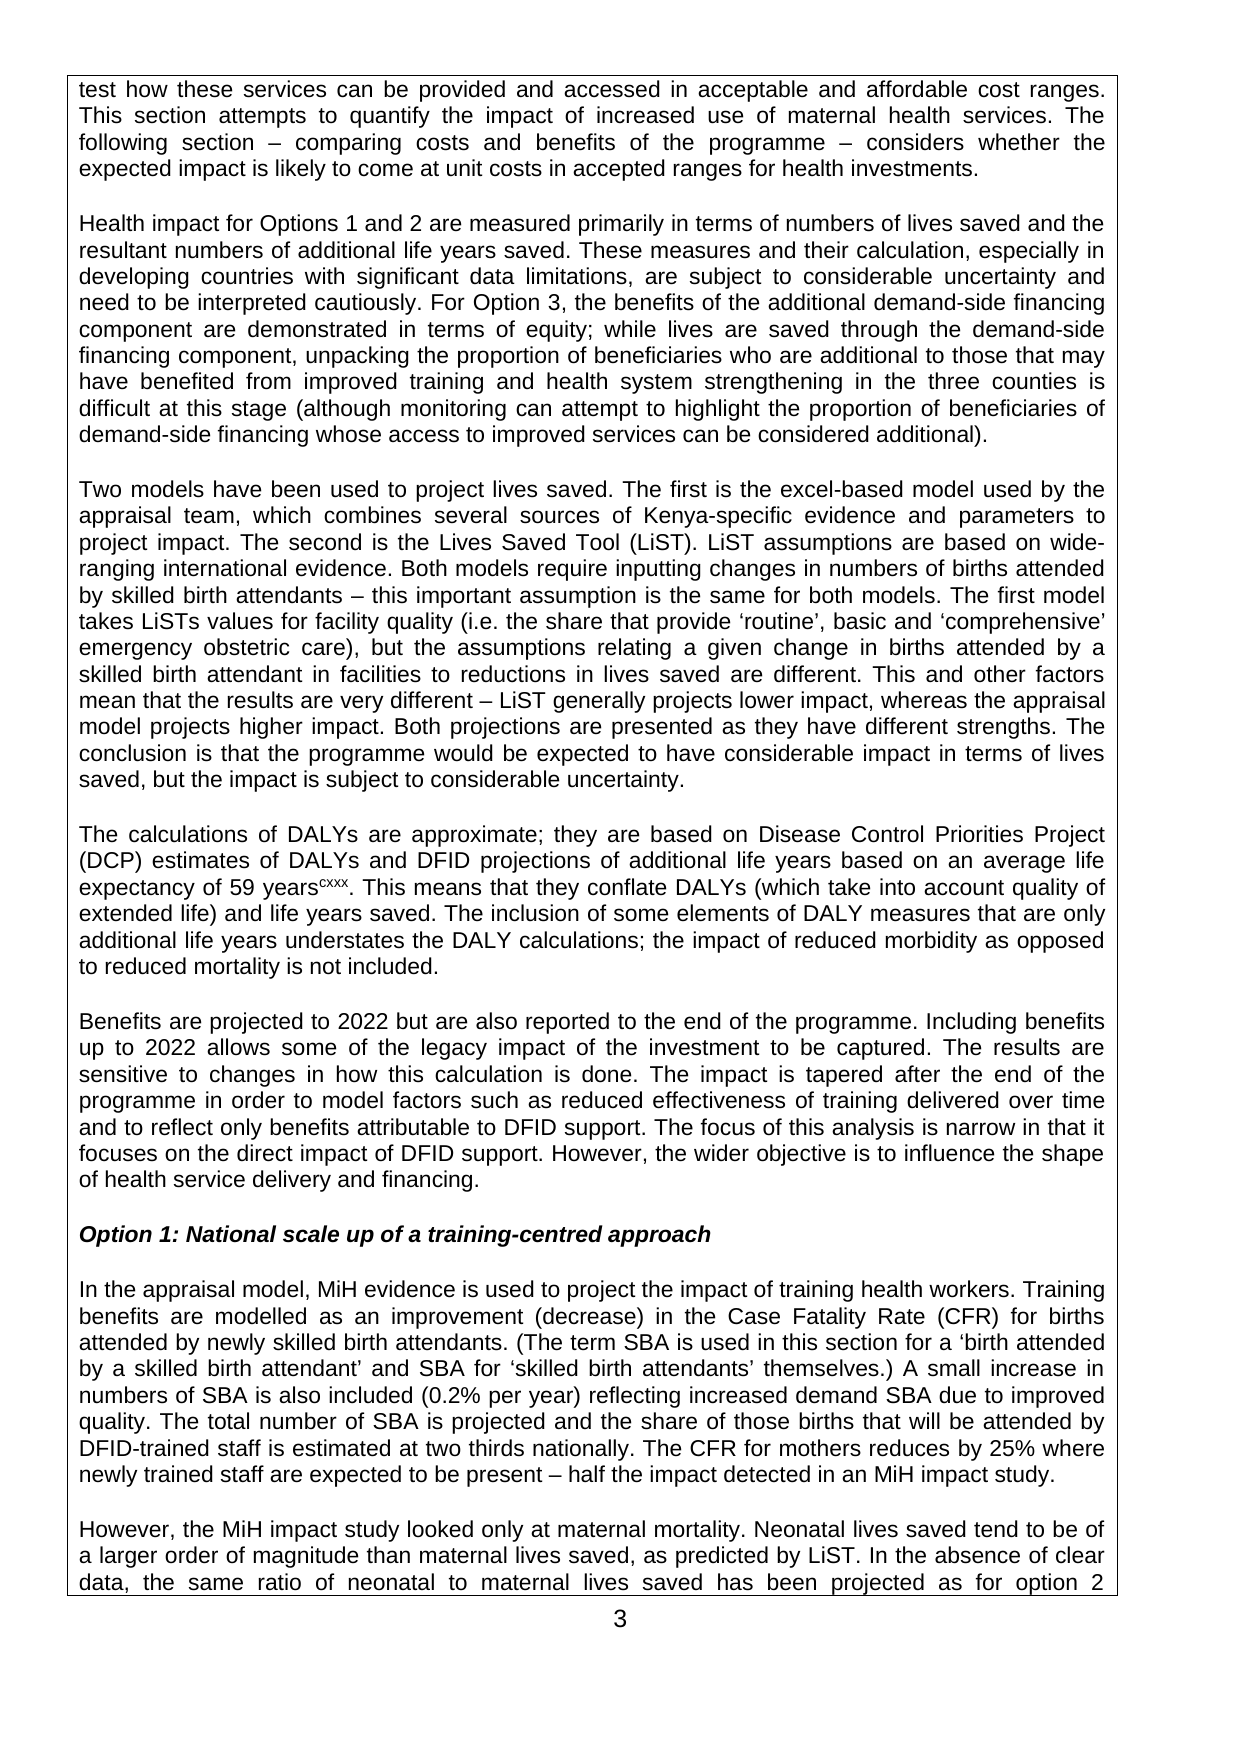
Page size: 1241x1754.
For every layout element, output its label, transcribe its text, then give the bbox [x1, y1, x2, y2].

table_cell C. What are the costs and benefits of each feasible option? This section sets out the costs and benefits of each option and shows the cost effectiveness of options in terms of cost per DALY and per life saved. (In the following sections the year 2013 refers to DFID financial year 2013/14 and 2017 to financial year 2017/18.) C1. Costs of each feasible option Option 1: National scale up of a training-centred approach As described above, the approach is to expand the MiH2 programme from three provinces of Kenya to cover the rest of the country. Table 2 below is derived from detailed costing for MiH2. Additional costs include follow-up mentoring which is not part of MiH2. The main elements within this budget are for in-service training and follow-up mentoring. The main cost drivers of these elements are travel, subsistence and per diem attendance allowances for health sector staff. Per diems for doctors and nurses are over half the cost of these budget lines. These rates are set by the Government of Kenya in common with practice in other countries. Table 2: Costs of training and follow-up mentoring (£) Option 2: Scale-up of a training centred approach together with targeted support for health systems strengthening in Homa Bay, Bungoma and Turkana counties Option 2 involves the additional costs of health systems strengthening in three counties. These costs have been projected based on data and views from: the EHS; from UNICEF (specifically for Turkana); and other health sector specialists including Government of Kenya officials and consultants. Table 3 summarises projected programme and administration costs for Homa Bay and Bungoma, for Turkana and for all three counties. Showing the projected costs in this way also shows the budget that will be managed through a service provider for Homa Bay and Bungoma and UNICEF for Turkana. There are three subcomponents to the additional work under Option 2. HSS: an HSS package of interventions broadly equivalent to the package of interventions under EHS HSS Innovation Fund: additional interventions to managed under a competitive fund to reach otherwise unmet needs in terms of geography, poverty of beneficiaries Central HSS interventions: improvements to policy, planning and budgeting. Table 3: Costs of health system strengthening: Homa Bay and Bungoma; Turkana; and three counties combined (£) Homa Bay and Bungoma together have a population of roughly 2.8 million; Turkana has a population of about 0.9 million. Despite this difference, the total costs for Homa Bay and Bungoma are only about 40% higher. This is because the cost of operating in Turkana is far higher due to size, low population density and other factors; the estimated per capita cost of delivering health systems strengthening in Turkana is approximately 2.2 times higher than in non-ASAL counties. The combined cost of investing in all three counties is projected to be around £31.6m over 5 years to secure benefits in line with those under EHS (see Benefits section below). An additional allocation has been made of £4.5m per county over 5 years for an ‘innovation fund’, to support piloting and implementing innovative HSS-related initiatives that improve the quality of service delivery and tackle demand-side barriers. Including £1.4m for support to central ministry policy, planning, budgeting and other central HSS functions, the total for health systems strengthening comes to £49.5m. Administration costs for Homa Bay and Bungoma are estimated at 18% of total costs (administration and programme costs combined), which was the actual overhead cost of EHS using a broad definition that includes some inputs that are significantly contributing to capacity building. 7% overhead costs for Turkana and Homa bay is the administration fee charged by UNICEF. Health systems strengthening work plans for each county will be developed during inception and the balance of activities will depend on needs of systems and facilities. The breakdown of costs above, however, will approximate to those under EHS, though with some significant differences. For EHS, the main types of expenditure were (approximate shares in brackets): technical assistance, long term (24%) and short term (16%); activity support (35%); procurement (5%); and infrastructure (19%). The Government of Kenya is likely to prioritise infrastructure less highly than under EHS, based on discussions to date. The costing take this into account. Under EHS, support focused on system strengthening support to central ministries (26%), sub-national government (10%) services (30%), demand creation (14%) and programme management (18%). Under this intervention, devolved institutions will benefit from a relatively higher level of effort and support to central government will be significantly lower; £1.4m over 3 years has been budgeted separately to continue national level technical assistance for HSS after the Kenya Health Programme ends in 2015. These financial costs are best estimates based on experience of the EHS programme and expert judgements from the appraisal team. The cost projections are, nonetheless, a source of financial risk with similar upside and downside risks which will be managed proactively throughout implementation. £13.5 million (£4.5 million in each county) has been budgeted for the Innovation Fund (plus £2.9 million for administration costs; 18% of total costs). Option 3: Scale-up of a training centred approach together with targeted support for health systems strengthening and output-based aid in Homa Bay, Bungoma and Turkana counties The objective of the demand-side financing component is to improve access to maternal health services for 25% of poor women of reproductive age (WRA) over the duration of the intervention. Table 4 below shows the coverage target for this component. The population estimate is a projection for 2015 and 42% of women are estimated to be of reproductive age. Based on province-specific poverty rates and the 25% target, the total is around 130,000 poor women. This number is very approximately one quarter of the number of births that poor women are likely to have in the 4 years from 2014/15 in the three counties. Table 4: Basis for demand-side financing coverage target Costs and other key parameters have been taken from evaluations of the GIZ OBA pilot, an example of the type of intervention that could be included in this component. Table 5 shows the mix of uses of vouchers purchased for safe motherhood between 2009 and 2011 under this pilot. The first three rows (i.e. reimbursements for delivery-related costs) sum to 100%; ANC vouchers are treated as additional to the target caseload. The rates used for reimbursements to facilities, based on the GIZ pilot, are KSh1,000 for antenatal care, KSh4,000 for normal delivery and KSh 20,000 for a caesarean. Complications which were reimbursed on a cost basis have been calculated at about KSh11,000. Table 5: Mix of voucher uses for safe motherhood in the GIZ OBA pilot (final column, £) Table 6 brings together these parameters to give an indicative costing of voucher payments in the OBA component. (The underlying number of vouchers is given in the benefits section below.) Table 6: Indicative value of voucher reimbursements (£) Table 7 below projects total costs for the demand-side financing component. Non-voucher costs started at 29% of total costs in year 1 of the GIZ pilot, declined to 22% by the year 3 and are projected at just below 20% of voucher costs for the next period. The main administrative costs are the voucher management agency and project management unit. DFID’s costs have been profiled to fall from 25% in 2014/15 to 16% in 2017/18. Such programmes targeted at the poorest groups and requiring significant behaviour change amongst beneficiaries can appear costly. Ultimately these programmes are likely to be incorporated within the GoK (Government of Kenya) budget. In this programme we expect to limit the non-voucher costs through procurement and implementation phases with a view to GoK adopting key features of the programme. The declining profile of costs in this analysis provides a reference point for subsequent reviews in gauging VFM during implementation. Table 7: Total cost for demand-side financing component (£) Overall programme costs Table 8 below summarises the overall programme cost including monitoring, evaluation and contingency. Table 8: Total programme costs C2. Benefits of each feasible option Benefits accrue to poor women of reproductive age through increased use of maternal health care services. The value for money section below shows a range of metrics that need to be monitored to test how these services can be provided and accessed in acceptable and affordable cost ranges. This section attempts to quantify the impact of increased use of maternal health services. The following section – comparing costs and benefits of the programme – considers whether the expected impact is likely to come at unit costs in accepted ranges for health investments. Health impact for Options 1 and 2 are measured primarily in terms of numbers of lives saved and the resultant numbers of additional life years saved. These measures and their calculation, especially in developing countries with significant data limitations, are subject to considerable uncertainty and need to be interpreted cautiously. For Option 3, the benefits of the additional demand-side financing component are demonstrated in terms of equity; while lives are saved through the demand-side financing component, unpacking the proportion of beneficiaries who are additional to those that may have benefited from improved training and health system strengthening in the three counties is difficult at this stage (although monitoring can attempt to highlight the proportion of beneficiaries of demand-side financing whose access to improved services can be considered additional). Two models have been used to project lives saved. The first is the excel-based model used by the appraisal team, which combines several sources of Kenya-specific evidence and parameters to project impact. The second is the Lives Saved Tool (LiST). LiST assumptions are based on wide-ranging international evidence. Both models require inputting changes in numbers of births attended by skilled birth attendants – this important assumption is the same for both models. The first model takes LiSTs values for facility quality (i.e. the share that provide ‘routine’, basic and ‘comprehensive’ emergency obstetric care), but the assumptions relating a given change in births attended by a skilled birth attendant in facilities to reductions in lives saved are different. This and other factors mean that the results are very different – LiST generally projects lower impact, whereas the appraisal model projects higher impact. Both projections are presented as they have different strengths. The conclusion is that the programme would be expected to have considerable impact in terms of lives saved, but the impact is subject to considerable uncertainty. The calculations of DALYs are approximate; they are based on Disease Control Priorities Project (DCP) estimates of DALYs and DFID projections of additional life years based on an average life expectancy of 59 years. This means that they conflate DALYs (which take into account quality of extended life) and life years saved. The inclusion of some elements of DALY measures that are only additional life years understates the DALY calculations; the impact of reduced morbidity as opposed to reduced mortality is not included. Benefits are projected to 2022 but are also reported to the end of the programme. Including benefits up to 2022 allows some of the legacy impact of the investment to be captured. The results are sensitive to changes in how this calculation is done. The impact is tapered after the end of the programme in order to model factors such as reduced effectiveness of training delivered over time and to reflect only benefits attributable to DFID support. The focus of this analysis is narrow in that it focuses on the direct impact of DFID support. However, the wider objective is to influence the shape of health service delivery and financing. Option 1: National scale up of a training-centred approach In the appraisal model, MiH evidence is used to project the impact of training health workers. Training benefits are modelled as an improvement (decrease) in the Case Fatality Rate (CFR) for births attended by newly skilled birth attendants. (The term SBA is used in this section for a ‘birth attended by a skilled birth attendant’ and SBA for ‘skilled birth attendants’ themselves.) A small increase in numbers of SBA is also included (0.2% per year) reflecting increased demand SBA due to improved quality. The total number of SBA is projected and the share of those births that will be attended by DFID-trained staff is estimated at two thirds nationally. The CFR for mothers reduces by 25% where newly trained staff are expected to be present – half the impact detected in an MiH impact study. However, the MiH impact study looked only at maternal mortality. Neonatal lives saved tend to be of a larger order of magnitude than maternal lives saved, as predicted by LiST. In the absence of clear data, the same ratio of neonatal to maternal lives saved has been projected as for option 2 (discussed below). This ratio of 5:1 compares with a ratio of about 10:1 in LiST projections i.e. LiST projects 10 times as many neonatal lives saved as maternal lives saved. Table 9 summarises the projected number of maternal and neonatal deaths averted based on MiH impact and LiST. The benefits are phased in and phased out using assumptions about roll out of training and a reduction in the effectiveness of training in the years following training. Table 9: Projected number of maternal and neonatal deaths averted Option 2: Scale-up of a training centred approach together with targeted support for health systems strengthening in Homa Bay, Bungoma and Turkana counties In summary, benefits for the three components of health system strengthening are estimated as follows: HSS: The health systems strengthening package of interventions in each of the three counties is projected to have the same impact on SBA rates as EHS. HSS Innovation Fund: the impact is anticipated to be additional to that achieved under EHS. These additional benefits are projected to be achieved at the same rate of cost effectiveness as under EHS. Effectively, there are constant returns to investment anticipated. Central HSS interventions: These interventions will have a national impact, but the Theory of Change from improving capabilities in areas such as policy, planning and budgeting to saving lives is clearly longer than interventions under A which include more direct improvements to service delivery. Benefits from Central HSS interventions are also included at the same rate as EHS. The majority of this section describes the basis for modelling benefits to the HSS package broadly equivalent to the EHS programme. Benefits from health system strengthening are based on two main parameters: A. HSS package of interventions Differences in SBA rates due to intervention. Both models project an increase in SBA rates due to the project of 3.7% per year growth. This means that in the three counties, SBA growth is 3.7% higher than in other counties. The underlying trend in SBA growth in Kenya is assumed to be 0.4% based on DHS data. The EHS impact assessment found that SBA growth was 4.1% in EHS districts. Numbers of SBA can then be projected based on information about county population size and growth and crude birth rates. Table 10 shows the number of SBA projected using the appraisal model. The projections continue for 5 years after the programme has ended as it will continue to have significant benefits after activities have finished. Table 10: Number of births attended by skilled birth attendants Health system strengthening then improves the quality of the environment in which births in facilities take place. It improves systems (staff, supplies, facilities etc) and emergency response from ‘routine maternal care’ to ‘basic’ to ‘basic or comprehensive’ quality maternal care. This shift is common to both models although it is greater in the appraisal model. Table 11 shows the assumed changes in the proportion of SBA births that take place in an environment of routine or basic/comprehensive maternal care over the life of the programme. This parameter is the same for the appraisal and LiST models. This parameter says that in the first year, 44% of SBA take place in an environment with ‘routine maternal care’ and 56% with ‘basic or comprehensive care’. By the fifth year, the proportions improve to 20% routine and 80% basic or comprehensive care. This change in quality of the environment in which births take place is attributed to the intervention. The analysis treats separately the benefits from additional SBAs due to the project from improvements in facility quality for births that would have been attended by an SBA without the project (see Economic Annex for explanation). Table 11: Shift in quality of facilities in which additional births take place due to health systems strengthening This is modelling by drawing on ‘states’ set out in the DCP paper. ‘RMC’ is equated with state 1 ‘routine maternal care’ (RMC) which is defined in the paper. Similar environments where ‘EmOC’ services are available are equated with state 5a ‘improved overall quality of maternal care and coverage with nutritional supplements’. Health outcomes attributable to health system strengthening improve as a population moves from 1 'routine maternal care' to 5a 'improved overall quality of maternal care’. DCP estimates the DALY health benefits for maternal and neonatal health impact of moving between these states. Table 12 summarises the total deaths and DALYs averted in the appraisal model based on DCP parameters per million people reached. Table 12: Total deaths and DALYs averted per million due to better quality maternal care Table 13 combines the above data on SBA, change in service quality and impact of improvements and shows projected maternal and neonatal deaths averted and life years saved by the programme using the appraisal model. Around 200 maternal deaths are projected to be averted. By 2022 the lagged impact more than doubles the impact to 628 maternal deaths averted. Impact on neonatal deaths is about five times higher. Table 13: Projected maternal and neonatal deaths averted and DALYs saved Table 14A summarises the numbers of lives saved for both the appraisal and LiST models for each county and combined under the health system strengthening component. Totals are shown for the programme period and for 2013-2022. Table 14A: Projected lives saved Other combinations of counties were considered in the early stages of appraisal in order to gauge which counties would deliver the best results and greatest cost effectiveness. The Economic Appraisal summarises this analysis concluding that the highest results can be achieved by concentrating on densely populated counties with low maternal health indicators. Reaching the poorest in more sparsely populated counties comes at a higher unit cost. The discussion of feasible options concluded that a design that did not include a very poor county with a difficult operating environment would not only miss the opportunity to reach the most vulnerable women directly but also to shape Government of Kenya and other partners’ approaches in the poorest counties. B. HSS Innovation Fund The innovation fund will go beyond the level of effort and type of activities that were part of EHS and on which the benefits for HSS component A were based. There is less of an evidence base still for forecasting benefits to the innovation fund over and above those that have been attributed to A. In this appraisal, the benefits in terms of improved service delivery and ultimately lives saved are assumed to continue to accrue at the same rate of cost effectiveness to DFID as under component A. This is a simplistic but transparent assumption; the important issue is to monitor the combined and separately attributable impact of these two aid instruments in improving health care and their relative cost effectiveness. The innovation fund will seek to avoid areas where there are likely to be diminishing returns from investing in similar interventions and locations. Given the scale, geographical spread and variety of need across each of these three counties, the scope for a responsive fund to innovate and identify additional needs and tailored responses is intuitively high. Furthermore, such a fund provides further opportunity for demonstrating effective and cost-effective approaches that are applicable in the rest of Kenya. There is an underlying trade-off in this judgement between depth of engagement in the three counties and including one or more additional counties with HSS activities. The decision to opt for greater depth reflects the expectation of greater future benefit from trialling different delivery mechanisms in the focus counties. Based on this assumption, Table 14B shows the projected lives saved from both component A and B. Table 14B: Combined lives saved from Components A and B C. Central HSS policy, planning and budgeting Support to central functions will also contribute to service delivery but the theory of change and results chain relating to these enabling interventions to lives saved is longer and more complex. These interventions will inter alia improve the allocative efficiency of resources in the health sector (e.g. better intra-sectoral allocations towards higher priority areas, more predictable financing, improvements to human resource management) as well as increase the level of resources drawn to the health sector by central and county-level budget processes (e.g. through better participation by central Ministry of Health and county health departments in budget processes). However, in this appraisal these benefits have not been added in the same way as the innovation fund. Option 3: Scale-up of a training centred approach together with targeted support for health systems strengthening and demand-side financing interventions in Homa Bay, Bungoma and Turkana counties The costs and benefits of this component are based on an output-based aid intervention. The benefits of vouchers are expressed in terms of access to maternal health care for poor women of reproductive age. Table 15 below shows the numbers of reimbursements projected in order to meet the target caseload of 25% of poor women of reproductive age in the three counties. The net impact of the demand-side financing component will depend on targeting effectiveness – whether beneficiaries meet intended poverty criteria – and, specifically, the extent to which vouchers result in a net addition in access to maternal health care above the increase due to health systems strengthening. An evaluation of the GIZ voucher programme found a reduction in socio-economic inequities in service utilisation among voucher clients: the gap between poor and non-poor women regarding the use of long-term family planning methods, facility-based delivery and skilled delivery care was narrower among voucher compared to non-voucher clients, based on concentration index that measures the degree of socio-economic inequities in health. Design and monitoring of the programme will need to gauge both the effectiveness of poverty targeting and the extent to which service utilisation is additional. Table 15: Indicative numbers of reimbursements for births and antenatal care C3. Comparing costs and benefits of feasible options This section presents the cost per benefit for training and health systems strengthening components and cost efficiency metrics for the demand-side financing component. The benchmark for cost per DALY is Gross Domestic Product (GDP) per capita for interventions to be cost effective and three times GDP per capita for interventions to be highly cost effective. These benchmarks have been used widely since the Commission of Macroeconomics and Health Report in 2000 including by CHOICE. GDP per capita in Kenya was US$808 in 2011 (World Development Indicators). Reference points of US$800 and US$2,400 or approximately £500 and £1,500 represent very cost effective and cost effective health interventions. DALY unit cost calculations have not been undertaken for LiST which does not produce DALY estimates. Reflecting the variation in results projected through the appraisal model and LiST there is a significant difference in range in project cost-effectiveness metrics. Option 1: National scale up of a training-centred approach Table 16 shows cost-effectiveness metrics for the training component. The unit cost per DALY for training suggests very high cost effectiveness. Table 16: Training cost per life saved and per DALY (£) Option 2: Training plus health systems strengthening in three counties Table 17 shows projected costs per DALY separately for Homa Bay and Bungoma and for Turkana. As discussed, the unit costs of health improvements in Turkana are higher due to higher per capita costs and the population size. The Homa Bay and Bungoma unit cost is closer to that for training. When looking only at narrow per capita costs, Turkana acts as a drag on programme cost effectiveness. But the poverty rate and poverty severity are much higher and deeper in Turkana. The costs and benefits of the innovation fund are included but those for the support to central HSS functions are not. Table 17: Health system strengthening cost per DALY (£) NB: The TOTAL row is a weighted average of the costs per DALY of the three provinces. Table 18 brings together the costs, benefits and cost effectiveness metrics of Options 1, 2 and 3. Option 2 is the aggregate of the training and health systems strengthening components. Option 3 adds the demand-side financing component, having a poverty impact as well as an additional access effect. As this has not been quantified due to very high risks of double counting, Option 3 looks poorer value for money but there are significant distributive benefits not included. Table 18: Comparison of Options 1, 2 and 3 – DALYs and cost per DALY (£) C.4 Risk and uncertainty: sensitivity analysis of costs per DALYs This section sets out some of the main risks to the programme’s cost effectiveness. The main risks for DFID costs are higher than expected Kenya inflation not offset by depreciation of the shilling against sterling or specific cost increases including drugs, staffing, per diems and other training costs and logistical and operational expenses such as transport. These risks are likely to be manageable although could affect cost effectiveness if corresponding savings or efficiencies cannot be made. Of greater significance is the risk of impact being lower than projected. Risks include: Lower than projected increase in SBA. Lower decrease in CFR due to training and health systems strengthening components having less impact on quality – the shift from routine to basic or comprehensive obstetric maternal care. Government of Kenya funding and other funding for service delivery reduce in real terms. Table 19 compares cost per DALY for Option 3 to benchmarks of cost effectiveness. A value below 100% means the cost per DALY is below the benchmark. All the metrics have some headroom for cost increases and/or lower impact. These results can be interpreted in light of the differences between the appraisal and LiST models. DALY estimates from the LiST projections would lead to higher unit costs – in the range of two to three times higher, corresponding to fewer lives saved of that order of magnitude. The models are not intended to represent maximum or minimum scenarios for lives saved. However, the robustness measures provide an indication of the buffer before the programme would seem costly if the LiST level of impact was closer to the reality. Table 19: Robustness of cost effectiveness metrics to changes in assumptions The high cost effectiveness is driven by training. Table 20 therefore looks at the health systems strengthening component that has higher unit costs and greater difference in cost per impact in different counties. The cost per DALY saved for Turkana based on DALYs within the timeframe of the programme is 242% of the £500 threshold (GDP per capita) through 81% of the £1,500 threshold (three times GDP per capita). When looking at benefits that accrue in Turkana due to the programme in the subsequent five years, the interventions are ‘very cost effective’ (i.e. 80% of the £500 benchmark). Table 20: Robustness of cost effectiveness of health systems strengthening specifically The benefits modelled in this analysis are based on a period that reflects existing levels of financing to the health sector. The future outlook is uncertain due to the devolution of functional and funding responsibilities. But there are reasons to expect future allocations to be higher: the economic outlook is positive and early signals from the new government are that maternal health financing will be given high priority. Devolution itself is likely to make the three counties relatively resource rich, although these resources need to be channelled to and spent well in the health sector. As discussed earlier, DFID’s wider work will seek to improve the link between policy and expenditure in the health sector. [68, 76, 1117, 1595]
